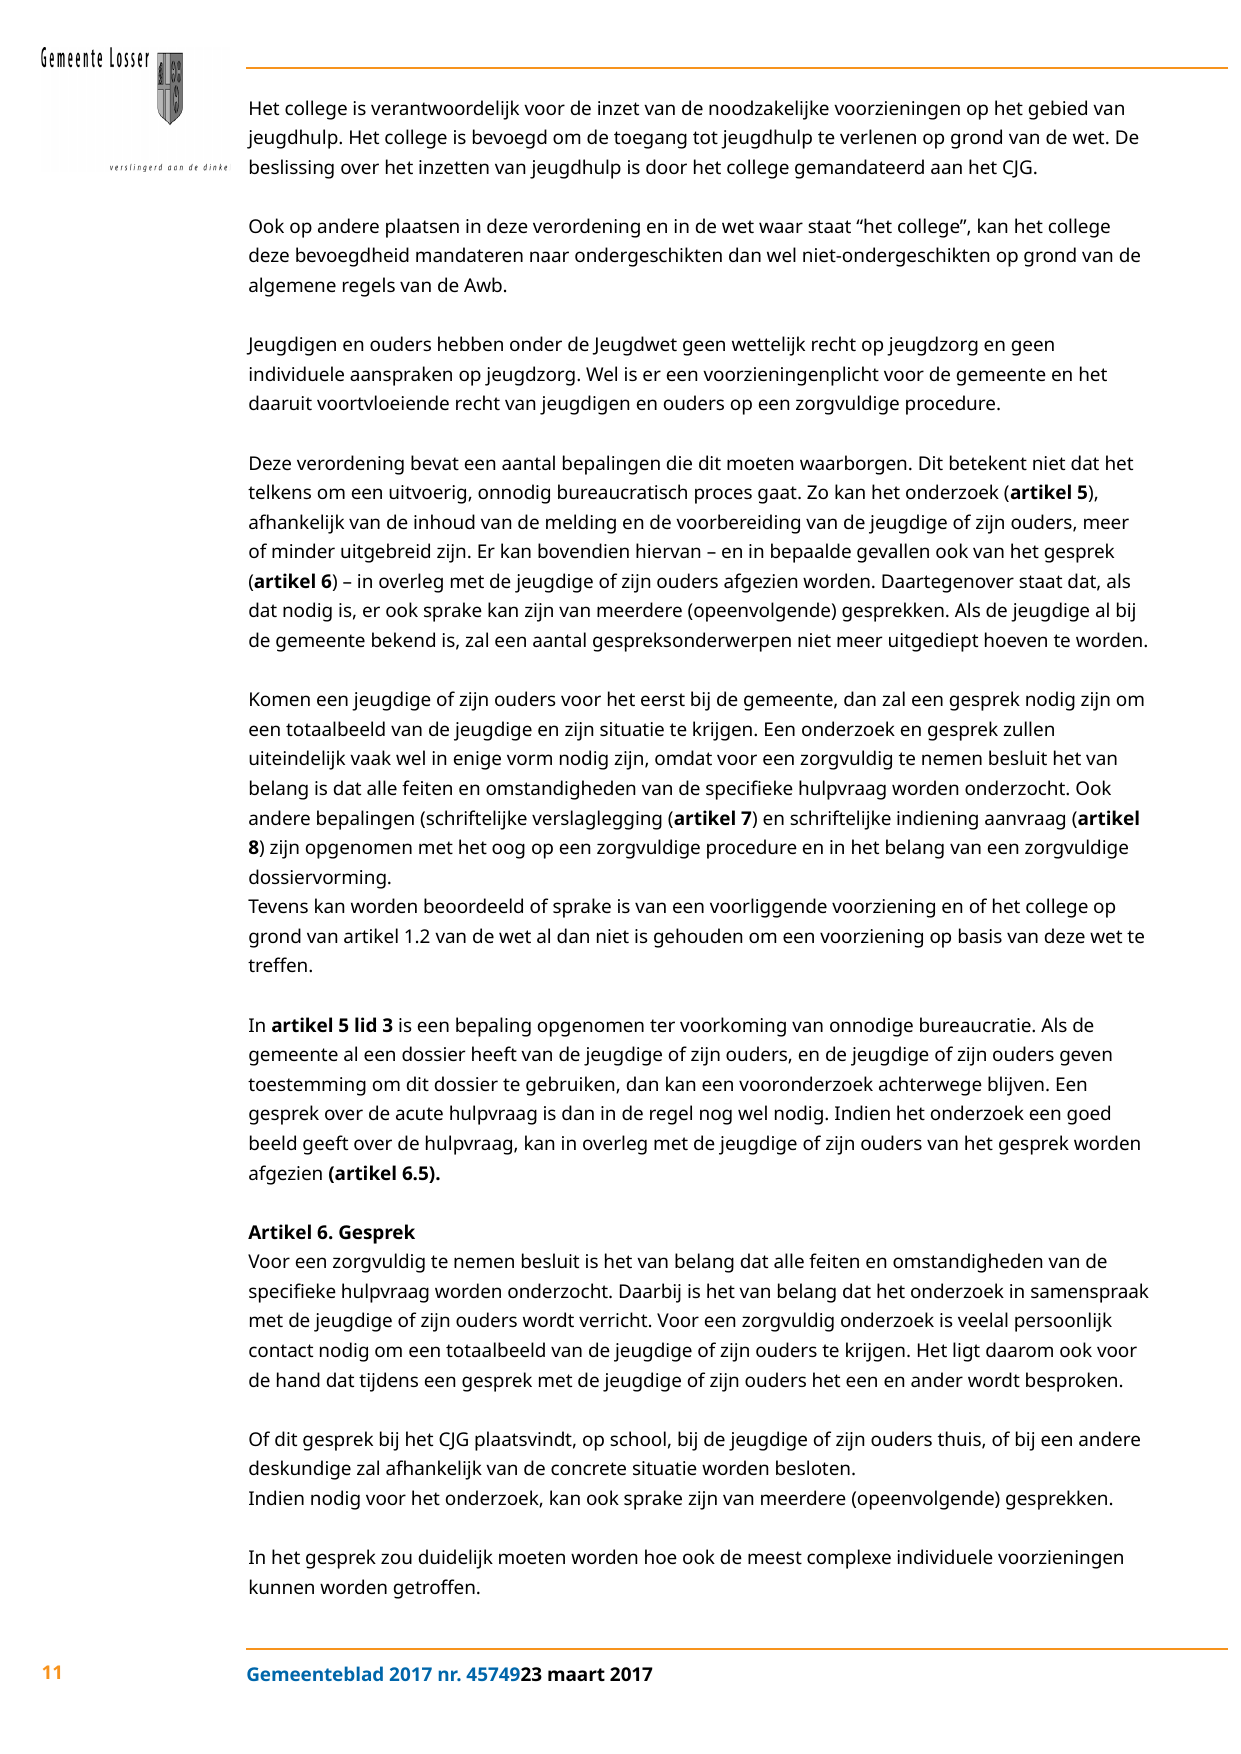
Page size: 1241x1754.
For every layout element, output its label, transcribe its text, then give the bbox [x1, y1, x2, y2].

text In artikel 5 lid 3 is een bepaling opgenomen ter voorkoming van onnodige bureaucratie. Als de gemeente al een dossier heeft van de jeugdige of zijn ouders, en de jeugdige of zijn ouders geven toestemming om dit dossier te gebruiken, dan kan een vooronderzoek achterwege blijven. Een gesprek over de acute hulpvraag is dan in de regel nog wel nodig. Indien het onderzoek een goed beeld geeft over de hulpvraag, kan in overleg met de jeugdige of zijn ouders van het gesprek worden afgezien (artikel 6.5). [248, 1012, 1152, 1186]
text Voor een zorgvuldig te nemen besluit is het van belang dat alle feiten en omstandigheden van de specifieke hulpvraag worden onderzocht. Daarbij is het van belang dat het onderzoek in samenspraak met de jeugdige of zijn ouders wordt verricht. Voor een zorgvuldig onderzoek is veelal persoonlijk contact nodig om een totaalbeeld van de jeugdige of zijn ouders te krijgen. Het ligt daarom ook voor de hand dat tijdens een gesprek met de jeugdige of zijn ouders het een en ander wordt besproken. [248, 1248, 1152, 1393]
text Indien nodig voor het onderzoek, kan ook sprake zijn van meerdere (opeenvolgende) gesprekken. [248, 1485, 1152, 1511]
text Ook op andere plaatsen in deze verordening en in de wet waar staat “het college”, kan het college deze bevoegdheid mandateren naar ondergeschikten dan wel niet-ondergeschikten op grond van de algemene regels van de Awb. [248, 213, 1152, 298]
text In het gesprek zou duidelijk moeten worden hoe ook de meest complexe individuele voorzieningen kunnen worden getroffen. [248, 1544, 1152, 1600]
text Deze verordening bevat een aantal bepalingen die dit moeten waarborgen. Dit betekent niet dat het telkens om een uitvoerig, onnodig bureaucratisch proces gaat. Zo kan het onderzoek (artikel 5), afhankelijk van de inhoud van de melding en de voorbereiding van de jeugdige of zijn ouders, meer of minder uitgebreid zijn. Er kan bovendien hiervan – en in bepaalde gevallen ook van het gesprek (artikel 6) – in overleg met de jeugdige of zijn ouders afgezien worden. Daartegenover staat dat, als dat nodig is, er ook sprake kan zijn van meerdere (opeenvolgende) gesprekken. Als de jeugdige al bij de gemeente bekend is, zal een aantal gespreksonderwerpen niet meer uitgediept hoeven te worden. [248, 450, 1152, 653]
text Het college is verantwoordelijk voor de inzet van de noodzakelijke voorzieningen op het gebied van jeugdhulp. Het college is bevoegd om de toegang tot jeugdhulp te verlenen op grond van de wet. De beslissing over het inzetten van jeugdhulp is door het college gemandateerd aan het CJG. [248, 95, 1152, 180]
text Tevens kan worden beoordeeld of sprake is van een voorliggende voorziening en of het college op grond van artikel 1.2 van de wet al dan niet is gehouden om een voorziening op basis van deze wet te treffen. [248, 893, 1152, 978]
text Artikel 6. Gesprek [248, 1219, 1152, 1245]
picture [41, 47, 231, 172]
text Of dit gesprek bij het CJG plaatsvindt, op school, bij de jeugdige of zijn ouders thuis, of bij een andere deskundige zal afhankelijk van de concrete situatie worden besloten. [248, 1426, 1152, 1481]
text Komen een jeugdige of zijn ouders voor het eerst bij de gemeente, dan zal een gesprek nodig zijn om een totaalbeeld van de jeugdige en zijn situatie te krijgen. Een onderzoek en gesprek zullen uiteindelijk vaak wel in enige vorm nodig zijn, omdat voor een zorgvuldig te nemen besluit het van belang is dat alle feiten en omstandigheden van de specifieke hulpvraag worden onderzocht. Ook andere bepalingen (schriftelijke verslaglegging (artikel 7) en schriftelijke indiening aanvraag (artikel 8) zijn opgenomen met het oog op een zorgvuldige procedure en in het belang van een zorgvuldige dossiervorming. [248, 686, 1152, 890]
text Jeugdigen en ouders hebben onder de Jeugdwet geen wettelijk recht op jeugdzorg en geen individuele aanspraken op jeugdzorg. Wel is er een voorzieningenplicht voor de gemeente en het daaruit voortvloeiende recht van jeugdigen en ouders op een zorgvuldige procedure. [248, 331, 1152, 416]
